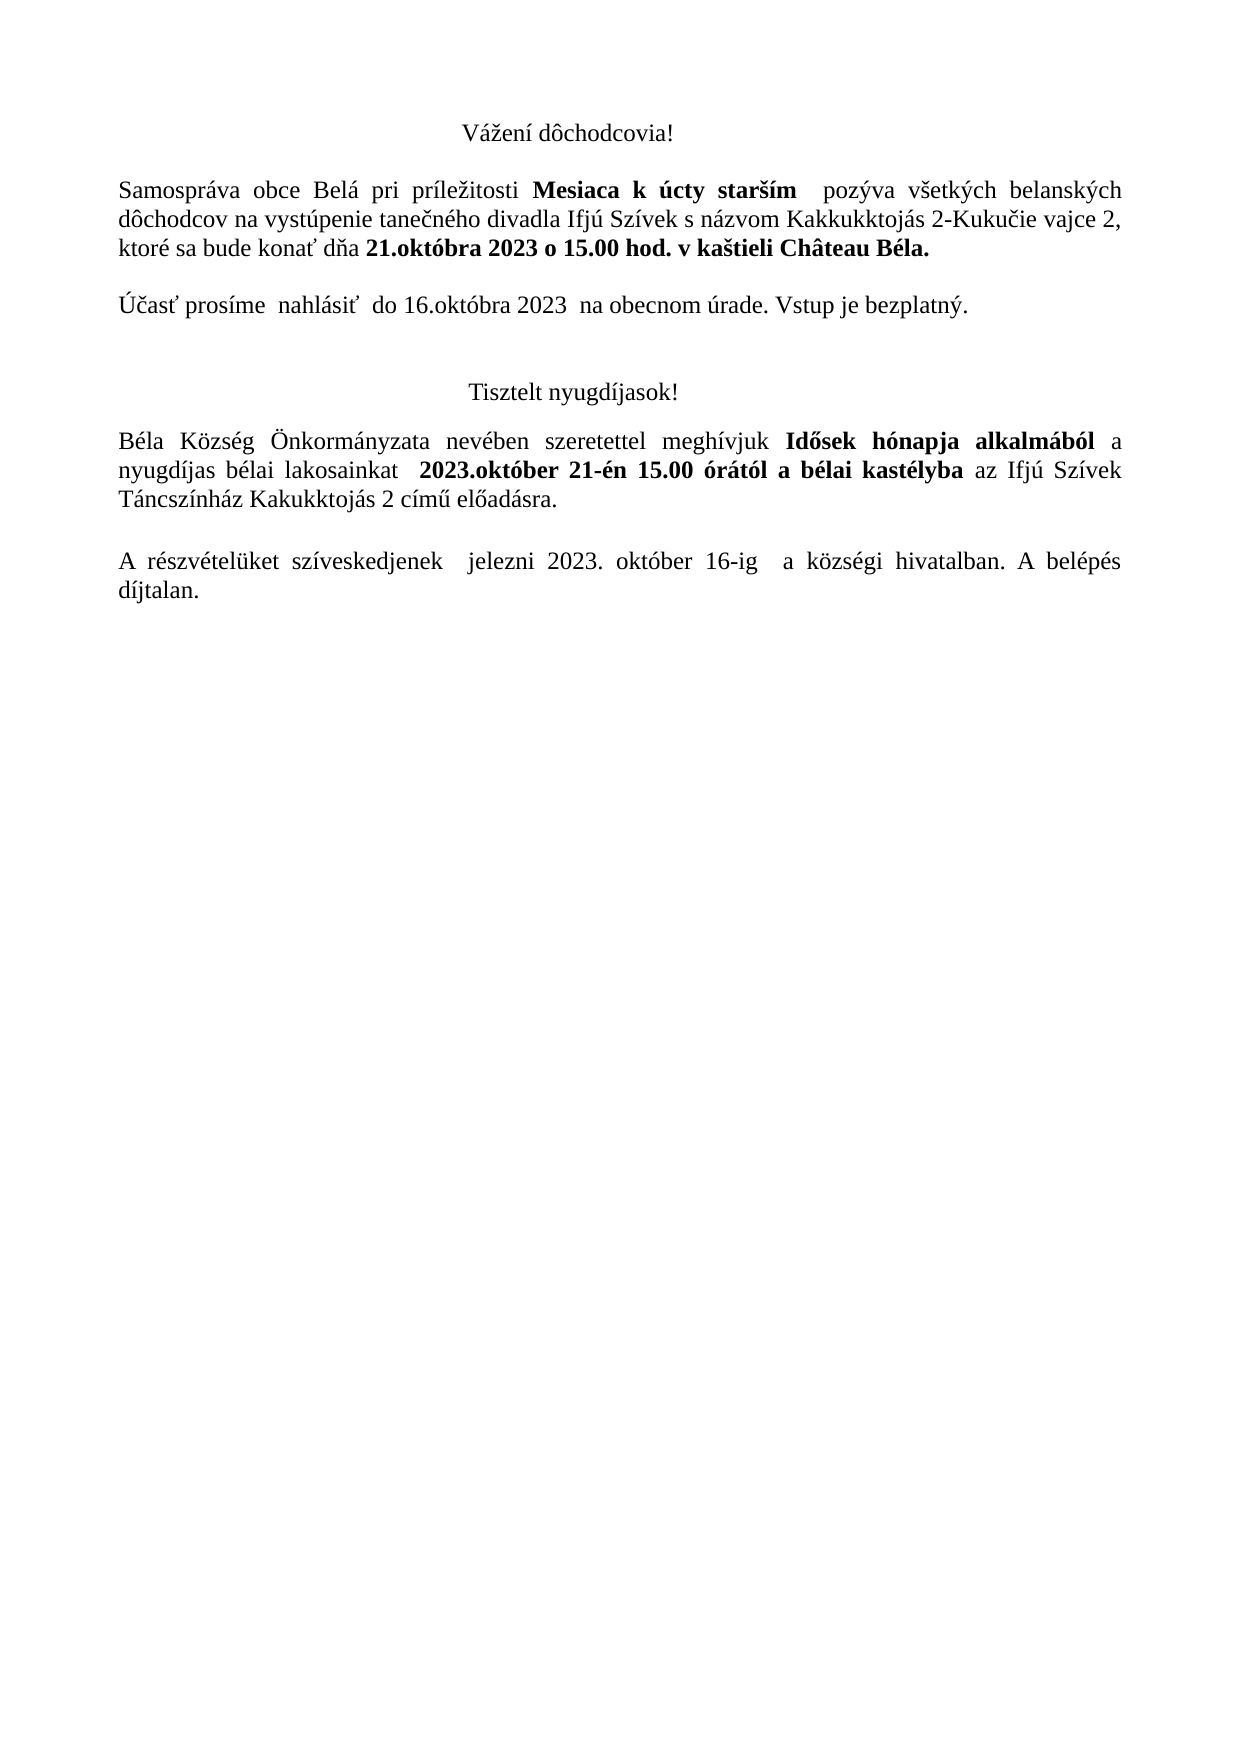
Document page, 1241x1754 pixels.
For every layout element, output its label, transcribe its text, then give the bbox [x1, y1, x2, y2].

subtitle Béla Község Önkormányzata nevében szeretettel meghívjuk Idősek hónapja alkalmából a nyugdíjas bélai lakosainkat 2023.október 21-én 15.00 órától a bélai kastélyba az Ifjú Szívek Táncszínház Kakukktojás 2 című előadásra. [118, 426, 1122, 513]
text Tisztelt nyugdíjasok! [118, 377, 1122, 406]
subtitle A részvételüket szíveskedjenek jelezni 2023. október 16-ig a községi hivatalban. A belépés díjtalan. [118, 546, 1122, 603]
text Samospráva obce Belá pri príležitosti Mesiaca k úcty starším pozýva všetkých belanských dôchodcov na vystúpenie tanečného divadla Ifjú Szívek s názvom Kakkukktojás 2-Kukučie vajce 2, ktoré sa bude konať dňa 21.októbra 2023 o 15.00 hod. v kaštieli Château Béla. [118, 176, 1122, 262]
text Vážení dôchodcovia! [118, 118, 1122, 147]
text Účasť prosíme nahlásiť do 16.októbra 2023 na obecnom úrade. Vstup je bezplatný. [118, 291, 1122, 319]
